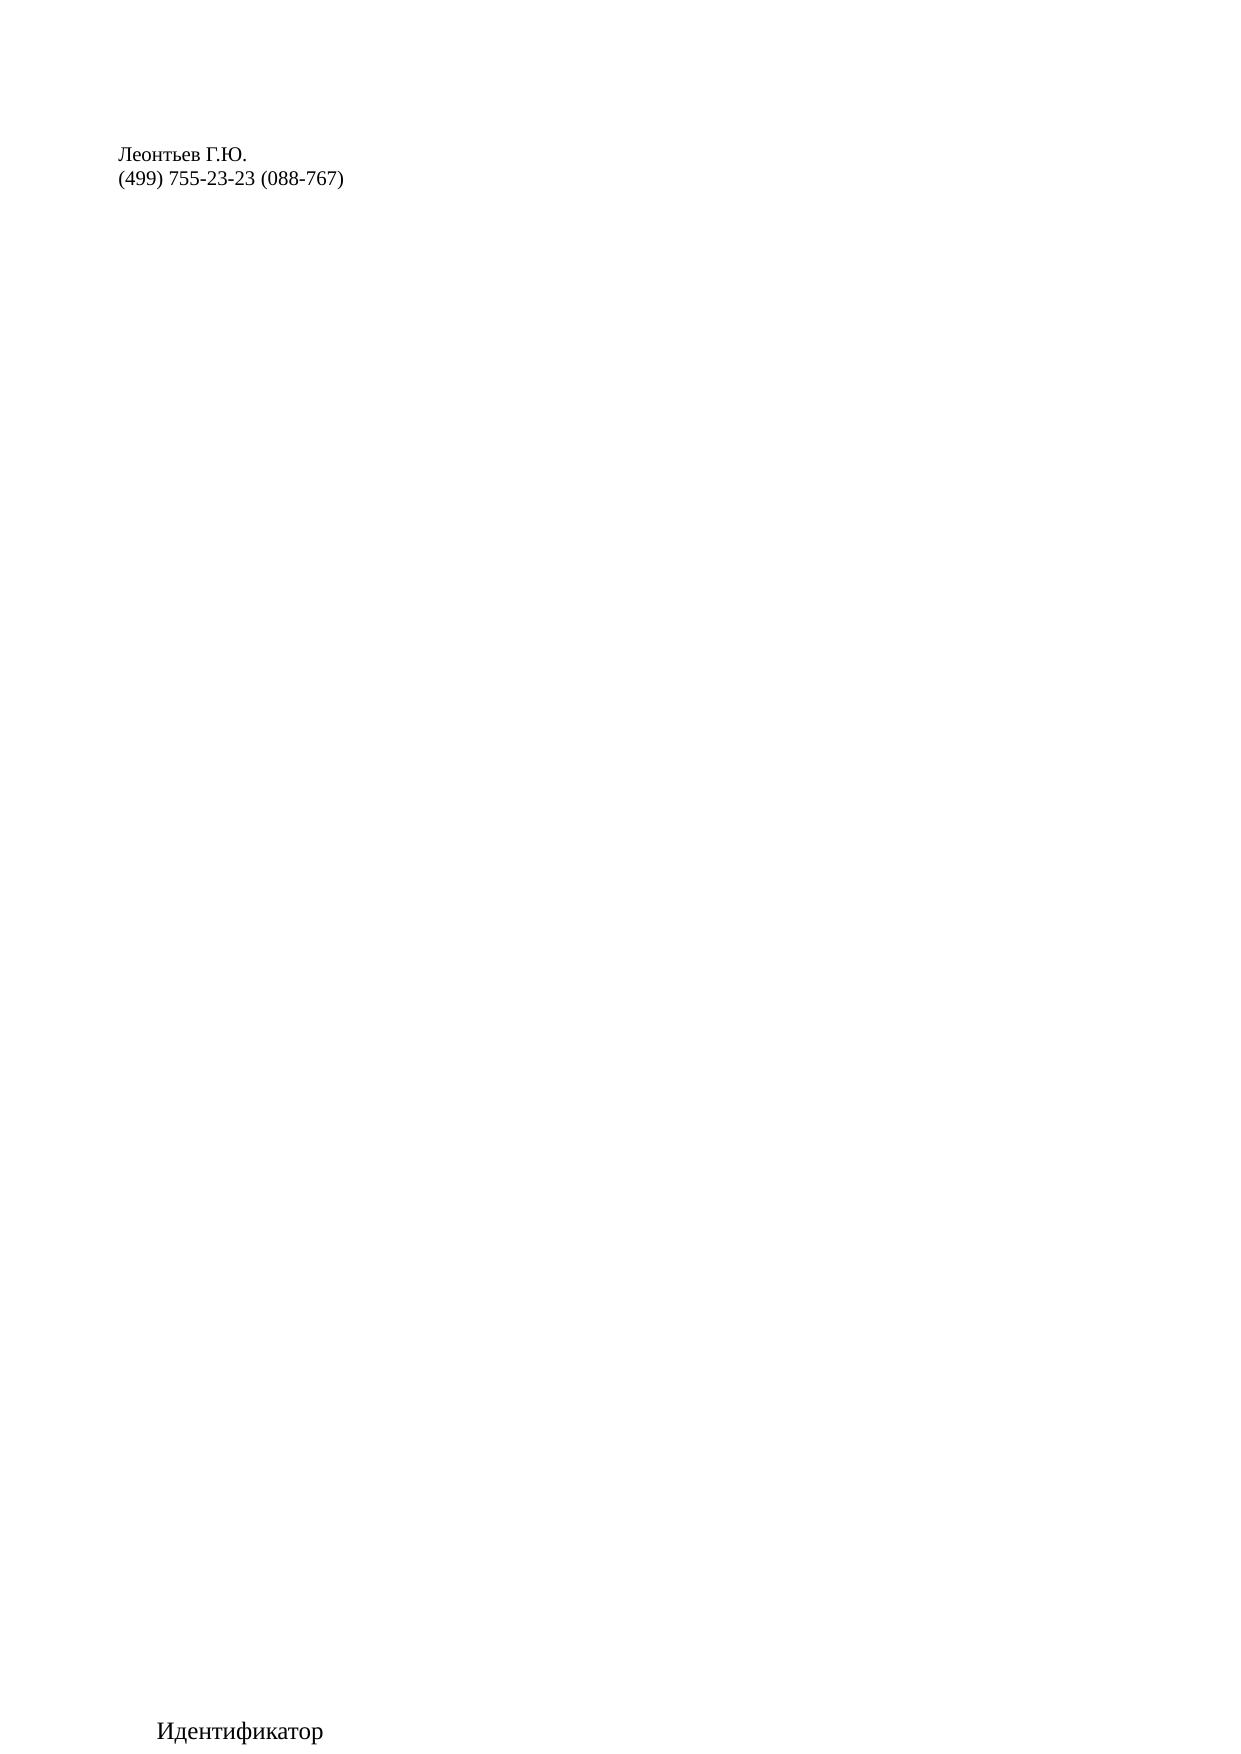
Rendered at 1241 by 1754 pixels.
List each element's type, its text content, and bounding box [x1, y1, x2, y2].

text Леонтьев Г.Ю. [118, 142, 1122, 166]
text (499) 755-23-23 (088-767) [118, 166, 1122, 190]
